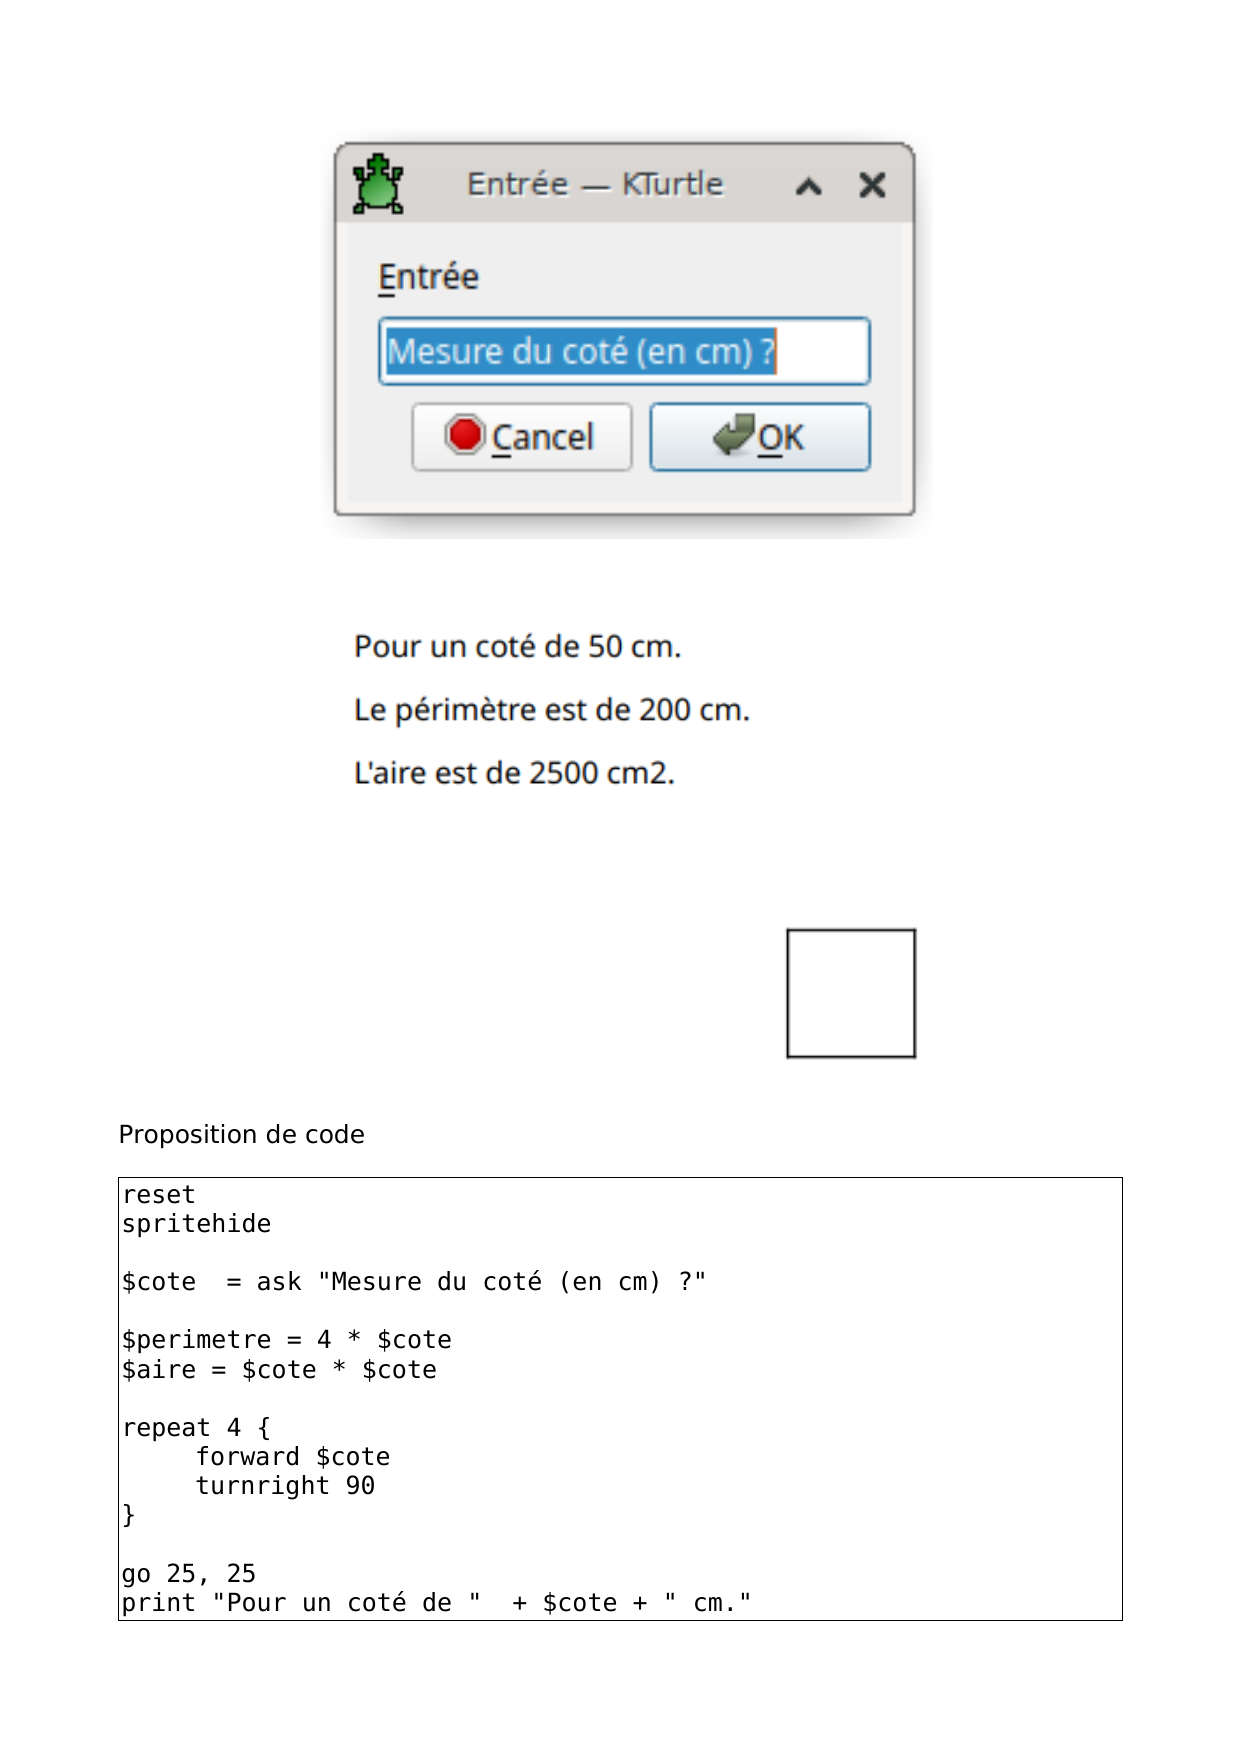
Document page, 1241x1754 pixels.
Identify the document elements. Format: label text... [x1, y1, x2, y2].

picture [307, 580, 933, 1079]
picture [307, 118, 933, 539]
table_header reset spritehide $cote = ask "Mesure du coté (en cm) ?" $perimetre = 4 * $cote $aire = $cote * $cote repeat 4 { forward $cote turnright 90 } go 25, 25 print "Pour un coté de " + $cote + " cm." [119, 1178, 1122, 1620]
text Proposition de code [118, 1120, 1122, 1149]
